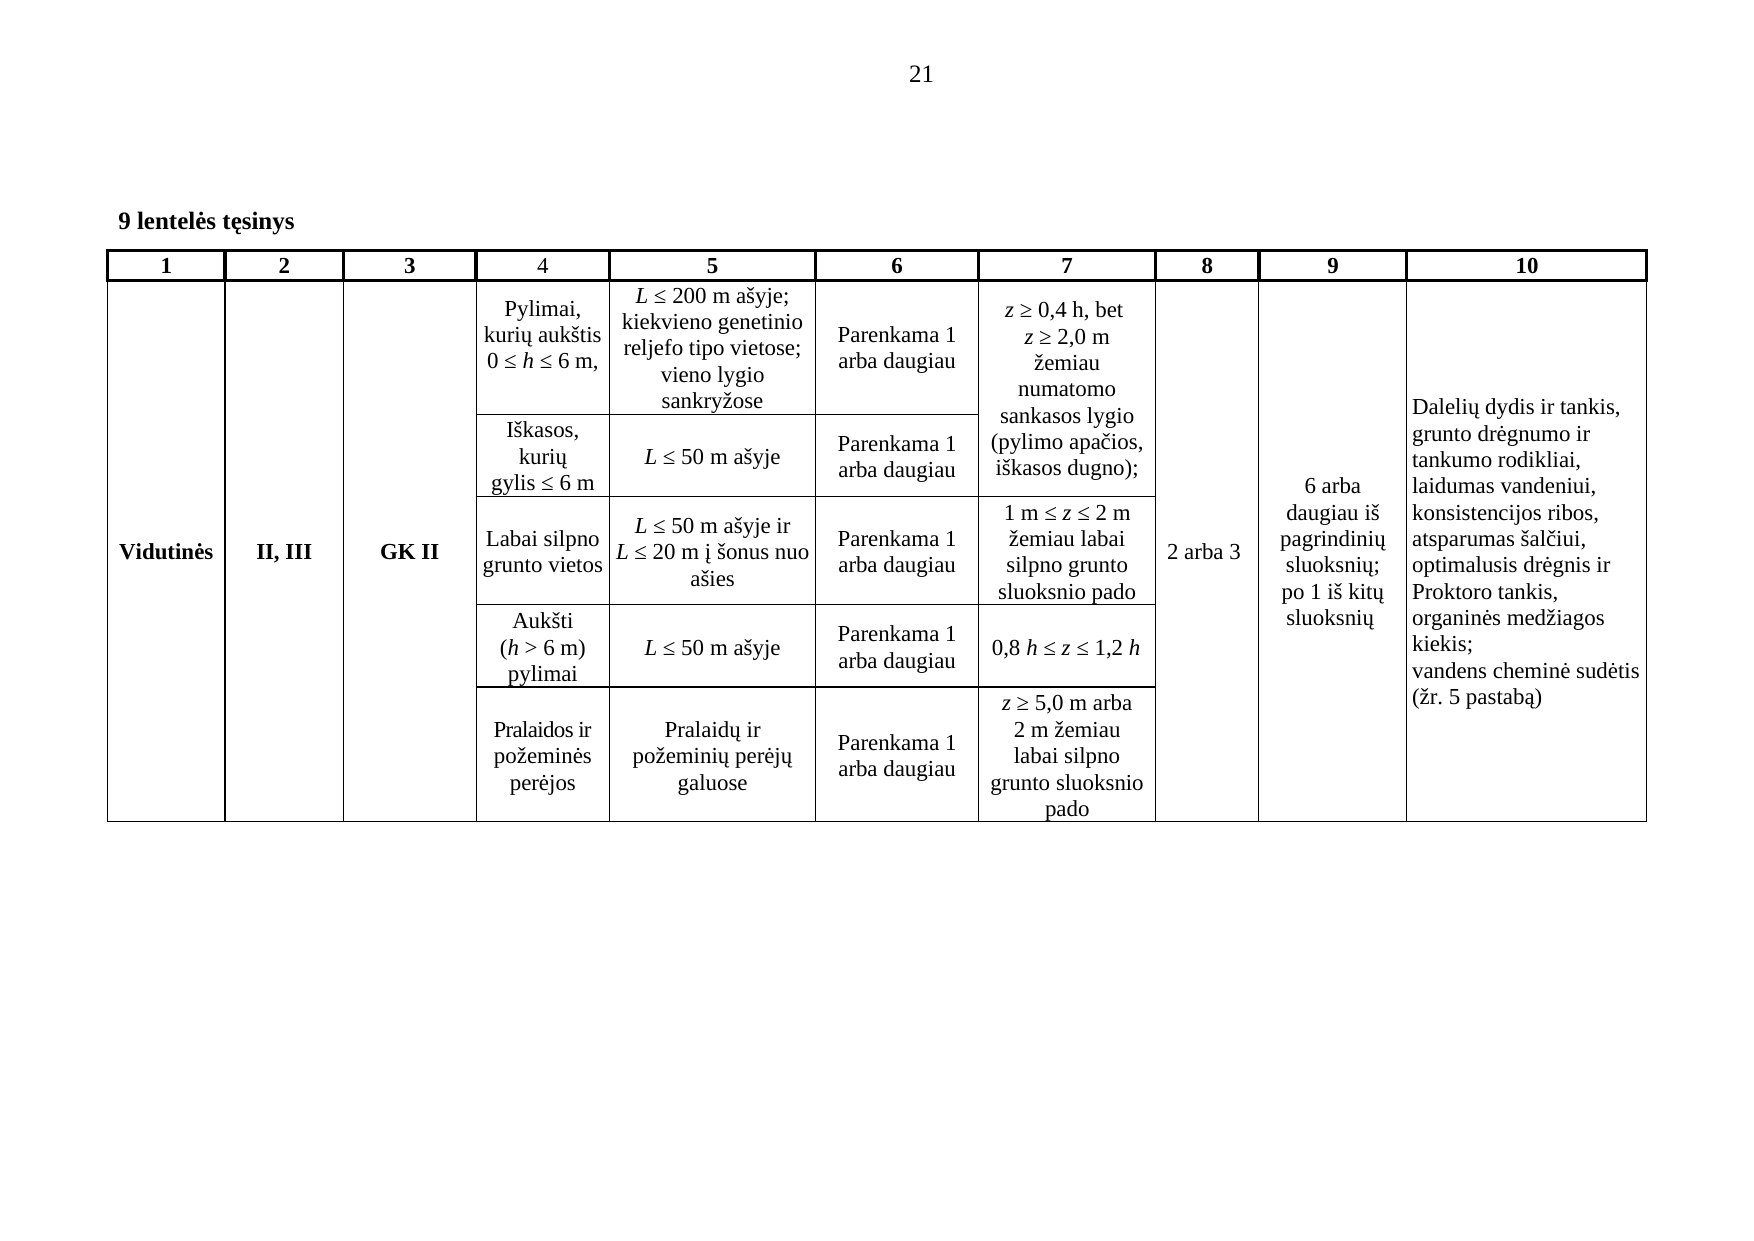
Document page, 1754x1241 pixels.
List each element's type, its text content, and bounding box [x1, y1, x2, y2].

table_cell L ≤ 50 m ašyje [610, 415, 815, 496]
table_header 7 [980, 252, 1154, 278]
table_cell L ≤ 200 m ašyje; kiekvieno genetinio reljefo tipo vietose; vieno lygio sankryžose [610, 282, 815, 413]
table_cell z ≥ 0,4 h, bet z ≥ 2,0 m žemiau numatomo sankasos lygio (pylimo apačios, iškasos dugno); [979, 282, 1155, 496]
table_cell Parenkama 1 arba daugiau [816, 497, 978, 604]
table_cell Vidutinės [108, 282, 224, 821]
table_cell Pralaidų ir požeminių perėjų galuose [610, 688, 815, 821]
table_cell Iškasos, kurių gylis ≤ 6 m [477, 415, 609, 496]
table_header 10 [1408, 252, 1645, 278]
table_cell L ≤ 50 m ašyje ir L ≤ 20 m į šonus nuo ašies [610, 497, 815, 604]
table_cell 1 m ≤ z ≤ 2 m žemiau labai silpno grunto sluoksnio pado [979, 497, 1155, 604]
table_header 5 [611, 252, 814, 278]
table_header 3 [345, 252, 474, 278]
text 9 lentelės tęsinys [118, 206, 1636, 235]
table_cell Parenkama 1 arba daugiau [816, 688, 978, 821]
table_cell Pralaidos ir požeminės perėjos [477, 688, 609, 821]
table_cell Parenkama 1 arba daugiau [816, 282, 978, 413]
table_cell z ≥ 5,0 m arba 2 m žemiau labai silpno grunto sluoksnio pado [979, 688, 1155, 821]
table_cell Parenkama 1 arba daugiau [816, 605, 978, 686]
table_header 4 [478, 252, 608, 278]
table_cell Pylimai, kurių aukštis 0 ≤ h ≤ 6 m, [477, 282, 609, 413]
table_cell Labai silpno grunto vietos [477, 497, 609, 604]
table_header 2 [227, 252, 342, 278]
table_header 6 [817, 252, 977, 278]
table_header 1 [109, 252, 223, 278]
table_cell Dalelių dydis ir tankis, grunto drėgnumo ir tankumo rodikliai, laidumas vandeniui, konsistencijos ribos, atsparumas šalčiui, optimalusis drėgnis ir Proktoro tankis, organinės medžiagos kiekis; vandens cheminė sudėtis (žr. 5 pastabą) [1407, 282, 1646, 821]
table_cell L ≤ 50 m ašyje [610, 605, 815, 686]
table_header 9 [1261, 252, 1405, 278]
table_cell 6 arba daugiau iš pagrindinių sluoksnių; po 1 iš kitų sluoksnių [1259, 282, 1406, 821]
table_cell GK II [344, 282, 476, 821]
table_cell II, III [226, 282, 343, 821]
table_cell 0,8 h ≤ z ≤ 1,2 h [979, 605, 1155, 686]
table_cell 2 arba 3 [1156, 282, 1258, 821]
table_header 8 [1157, 252, 1257, 278]
table_cell Aukšti (h > 6 m) pylimai [477, 605, 609, 686]
table_cell Parenkama 1 arba daugiau [816, 415, 978, 496]
